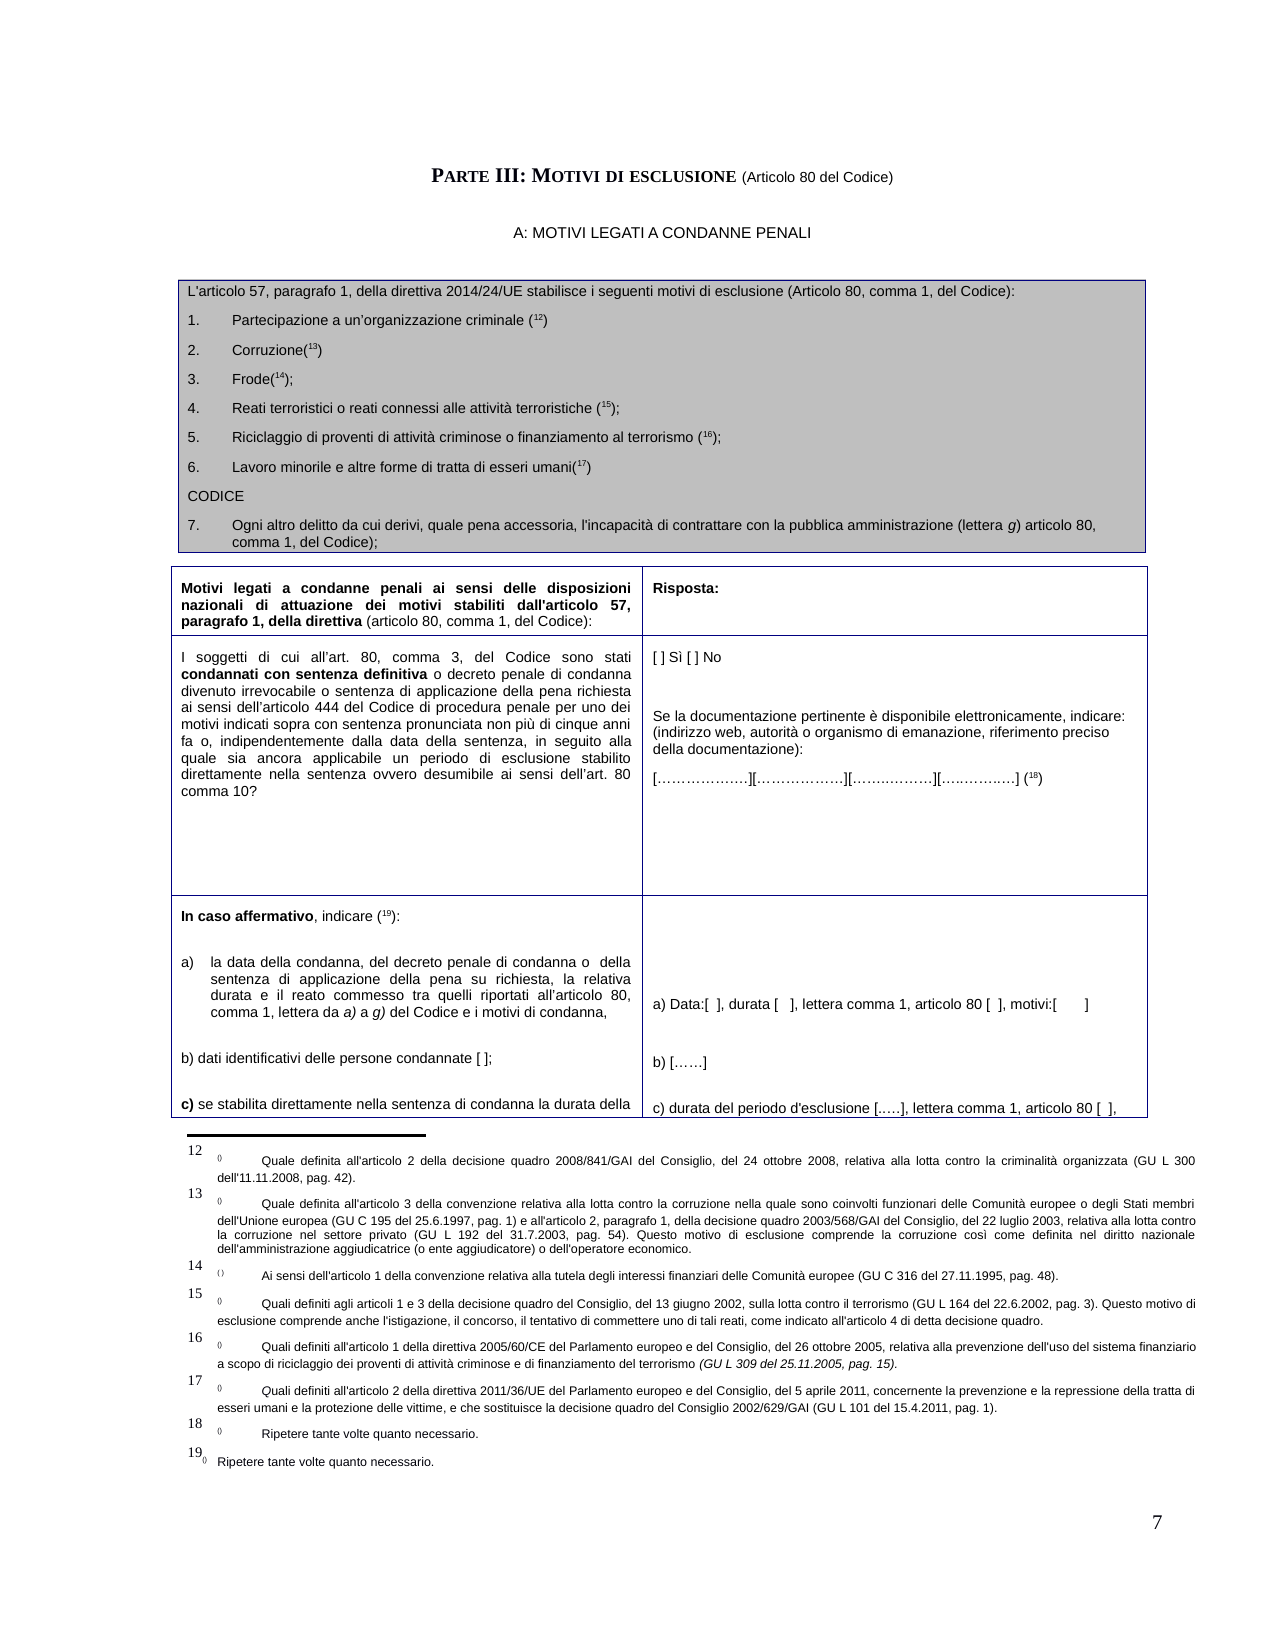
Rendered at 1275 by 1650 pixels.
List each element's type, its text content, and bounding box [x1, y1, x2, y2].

title Parte III: Motivi di esclusione (Articolo 80 del Codice) [187, 162, 1137, 187]
list () Quali definiti all'articolo 1 della direttiva 2005/60/CE del Parlamento europeo e del Consiglio, del 26 ottobre 2005, relativa alla prevenzione dell'uso del sistema finanziario a scopo di riciclaggio dei proventi di attività criminose e di finanziamento del terrorismo (GU L 309 del 25.11.2005, pag. 15). [187, 1328, 1197, 1372]
list () Quale definita all'articolo 3 della convenzione relativa alla lotta contro la corruzione nella quale sono coinvolti funzionari delle Comunità europee o degli Stati membri dell'Unione europea (GU C 195 del 25.6.1997, pag. 1) e all'articolo 2, paragrafo 1, della decisione quadro 2003/568/GAI del Consiglio, del 22 luglio 2003, relativa alla lotta contro la corruzione nel settore privato (GU L 192 del 31.7.2003, pag. 54). Questo motivo di esclusione comprende la corruzione così come definita nel diritto nazionale dell'amministrazione aggiudicatrice (o ente aggiudicatore) o dell'operatore economico. [187, 1185, 1197, 1257]
table_cell a) Data:[ ], durata [ ], lettera comma 1, articolo 80 [ ], motivi:[ ] b) [……] c) durata del periodo d'esclusione [..…], lettera comma 1, articolo 80 [ ], [643, 896, 1147, 1117]
list Partecipazione a un’organizzazione criminale () [179, 309, 1145, 329]
list () Quali definiti all'articolo 2 della direttiva 2011/36/UE del Parlamento europeo e del Consiglio, del 5 aprile 2011, concernente la prevenzione e la repressione della tratta di esseri umani e la protezione delle vittime, e che sostituisce la decisione quadro del Consiglio 2002/629/GAI (GU L 101 del 15.4.2011, pag. 1). [187, 1372, 1197, 1415]
table_cell [ ] Sì [ ] No Se la documentazione pertinente è disponibile elettronicamente, indicare: (indirizzo web, autorità o organismo di emanazione, riferimento preciso della documentazione): […………….…][………………][……..………][…..……..…] () [643, 636, 1147, 894]
table_header Risposta: [643, 567, 1147, 635]
text CODICE [179, 484, 1145, 504]
list Frode(); [179, 367, 1145, 387]
text L'articolo 57, paragrafo 1, della direttiva 2014/24/UE stabilisce i seguenti motivi di esclusione (Articolo 80, comma 1, del Codice): [179, 281, 1145, 299]
table_cell In caso affermativo, indicare (): la data della condanna, del decreto penale di condanna o della sentenza di applicazione della pena su richiesta, la relativa durata e il reato commesso tra quelli riportati all’articolo 80, comma 1, lettera da a) a g) del Codice e i motivi di condanna, b) dati identificativi delle persone condannate [ ]; c) se stabilita direttamente nella sentenza di condanna la durata della [172, 896, 642, 1117]
table_cell I soggetti di cui all’art. 80, comma 3, del Codice sono stati condannati con sentenza definitiva o decreto penale di condanna divenuto irrevocabile o sentenza di applicazione della pena richiesta ai sensi dell’articolo 444 del Codice di procedura penale per uno dei motivi indicati sopra con sentenza pronunciata non più di cinque anni fa o, indipendentemente dalla data della sentenza, in seguito alla quale sia ancora applicabile un periodo di esclusione stabilito direttamente nella sentenza ovvero desumibile ai sensi dell’art. 80 comma 10? [172, 636, 642, 894]
table_header Motivi legati a condanne penali ai sensi delle disposizioni nazionali di attuazione dei motivi stabiliti dall'articolo 57, paragrafo 1, della direttiva (articolo 80, comma 1, del Codice): [172, 567, 642, 635]
list Lavoro minorile e altre forme di tratta di esseri umani() [179, 455, 1145, 475]
list Corruzione() [179, 338, 1145, 358]
list () Quale definita all'articolo 2 della decisione quadro 2008/841/GAI del Consiglio, del 24 ottobre 2008, relativa alla lotta contro la criminalità organizzata (GU L 300 dell'11.11.2008, pag. 42). [187, 1142, 1197, 1185]
list Reati terroristici o reati connessi alle attività terroristiche (); [179, 397, 1145, 417]
list ( ) Ai sensi dell'articolo 1 della convenzione relativa alla tutela degli interessi finanziari delle Comunità europee (GU C 316 del 27.11.1995, pag. 48). [187, 1257, 1197, 1285]
list Riciclaggio di proventi di attività criminose o finanziamento al terrorismo (); [179, 426, 1145, 446]
list () Quali definiti agli articoli 1 e 3 della decisione quadro del Consiglio, del 13 giugno 2002, sulla lotta contro il terrorismo (GU L 164 del 22.6.2002, pag. 3). Questo motivo di esclusione comprende anche l'istigazione, il concorso, il tentativo di commettere uno di tali reati, come indicato all'articolo 4 di detta decisione quadro. [187, 1285, 1197, 1328]
title A: Motivi legati a condanne penali [187, 224, 1137, 242]
list Ogni altro delitto da cui derivi, quale pena accessoria, l'incapacità di contrattare con la pubblica amministrazione (lettera g) articolo 80, comma 1, del Codice); [179, 514, 1145, 552]
